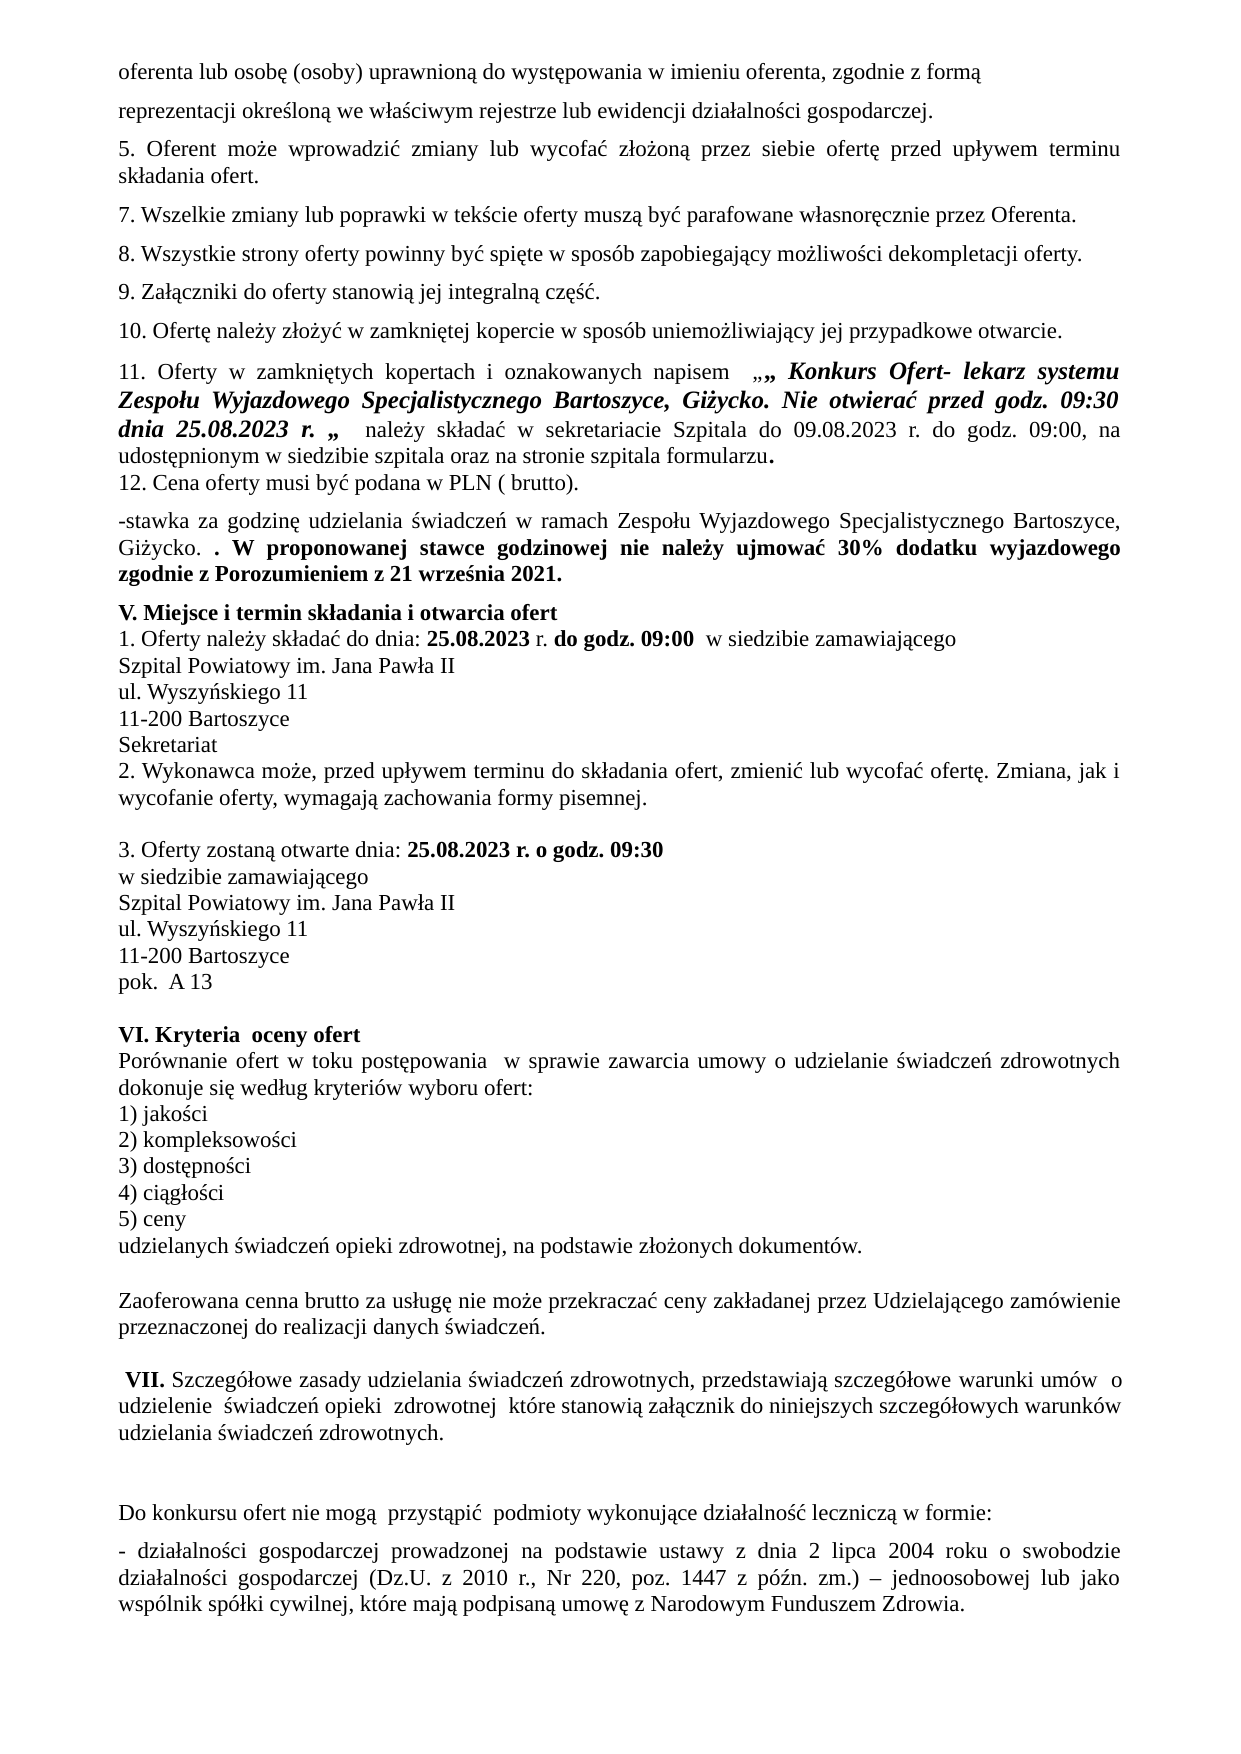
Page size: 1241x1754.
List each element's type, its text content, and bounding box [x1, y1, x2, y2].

text reprezentacji określoną we właściwym rejestrze lub ewidencji działalności gospodarczej. [118, 97, 1122, 123]
text - działalności gospodarczej prowadzonej na podstawie ustawy z dnia 2 lipca 2004 roku o swobodzie działalności gospodarczej (Dz.U. z 2010 r., Nr 220, poz. 1447 z późn. zm.) – jednoosobowej lub jako wspólnik spółki cywilnej, które mają podpisaną umowę z Narodowym Funduszem Zdrowia. [118, 1537, 1122, 1617]
text -stawka za godzinę udzielania świadczeń w ramach Zespołu Wyjazdowego Specjalistycznego Bartoszyce, Giżycko. . W proponowanej stawce godzinowej nie należy ujmować 30% dodatku wyjazdowego zgodnie z Porozumieniem z 21 września 2021. [118, 508, 1122, 587]
text 3. Oferty zostaną otwarte dnia: 25.08.2023 r. o godz. 09:30 [118, 836, 1122, 863]
text 1. Oferty należy składać do dnia: 25.08.2023 r. do godz. 09:00 w siedzibie zamawiającego [118, 626, 1122, 652]
text ul. Wyszyńskiego 11 [118, 678, 1122, 704]
text 11-200 Bartoszyce [118, 704, 1122, 731]
text Porównanie ofert w toku postępowania w sprawie zawarcia umowy o udzielanie świadczeń zdrowotnych dokonuje się według kryteriów wyboru ofert: [118, 1047, 1122, 1100]
text 5) ceny [118, 1205, 1122, 1232]
text pok. A 13 [118, 968, 1122, 994]
text oferenta lub osobę (osoby) uprawnioną do występowania w imieniu oferenta, zgodnie z formą [118, 58, 1122, 84]
text ul. Wyszyńskiego 11 [118, 915, 1122, 942]
text 3) dostępności [118, 1153, 1122, 1179]
text Do konkursu ofert nie mogą przystąpić podmioty wykonujące działalność leczniczą w formie: [118, 1499, 1122, 1525]
text VI. Kryteria oceny ofert [118, 1021, 1122, 1047]
text 11-200 Bartoszyce [118, 942, 1122, 968]
text 9. Załączniki do oferty stanowią jej integralną część. [118, 278, 1122, 305]
text 8. Wszystkie strony oferty powinny być spięte w sposób zapobiegający możliwości dekompletacji oferty. [118, 239, 1122, 266]
text Zaoferowana cenna brutto za usługę nie może przekraczać ceny zakładanej przez Udzielającego zamówienie przeznaczonej do realizacji danych świadczeń. [118, 1287, 1122, 1339]
text Szpital Powiatowy im. Jana Pawła II [118, 652, 1122, 678]
text Sekretariat [118, 731, 1122, 757]
text udzielanych świadczeń opieki zdrowotnej, na podstawie złożonych dokumentów. [118, 1232, 1122, 1258]
text 10. Ofertę należy złożyć w zamkniętej kopercie w sposób uniemożliwiający jej przypadkowe otwarcie. [118, 317, 1122, 344]
text 4) ciągłości [118, 1179, 1122, 1205]
text VII. Szczegółowe zasady udzielania świadczeń zdrowotnych, przedstawiają szczegółowe warunki umów o udzielenie świadczeń opieki zdrowotnej które stanowią załącznik do niniejszych szczegółowych warunków udzielania świadczeń zdrowotnych. [118, 1366, 1122, 1445]
text 2) kompleksowości [118, 1126, 1122, 1153]
text 5. Oferent może wprowadzić zmiany lub wycofać złożoną przez siebie ofertę przed upływem terminu składania ofert. [118, 136, 1122, 188]
text Szpital Powiatowy im. Jana Pawła II [118, 889, 1122, 915]
text w siedzibie zamawiającego [118, 863, 1122, 889]
text 12. Cena oferty musi być podana w PLN ( brutto). [118, 469, 1122, 495]
text 1) jakości [118, 1100, 1122, 1126]
text 11. Oferty w zamkniętych kopertach i oznakowanych napisem „„ Konkurs Ofert- lekarz systemu Zespołu Wyjazdowego Specjalistycznego Bartoszyce, Giżycko. Nie otwierać przed godz. 09:30 dnia 25.08.2023 r. „ należy składać w sekretariacie Szpitala do 09.08.2023 r. do godz. 09:00, na udostępnionym w siedzibie szpitala oraz na stronie szpitala formularzu. [118, 356, 1122, 469]
text 2. Wykonawca może, przed upływem terminu do składania ofert, zmienić lub wycofać ofertę. Zmiana, jak i wycofanie oferty, wymagają zachowania formy pisemnej. [118, 757, 1122, 810]
text 7. Wszelkie zmiany lub poprawki w tekście oferty muszą być parafowane własnoręcznie przez Oferenta. [118, 201, 1122, 227]
text V. Miejsce i termin składania i otwarcia ofert [118, 599, 1122, 626]
